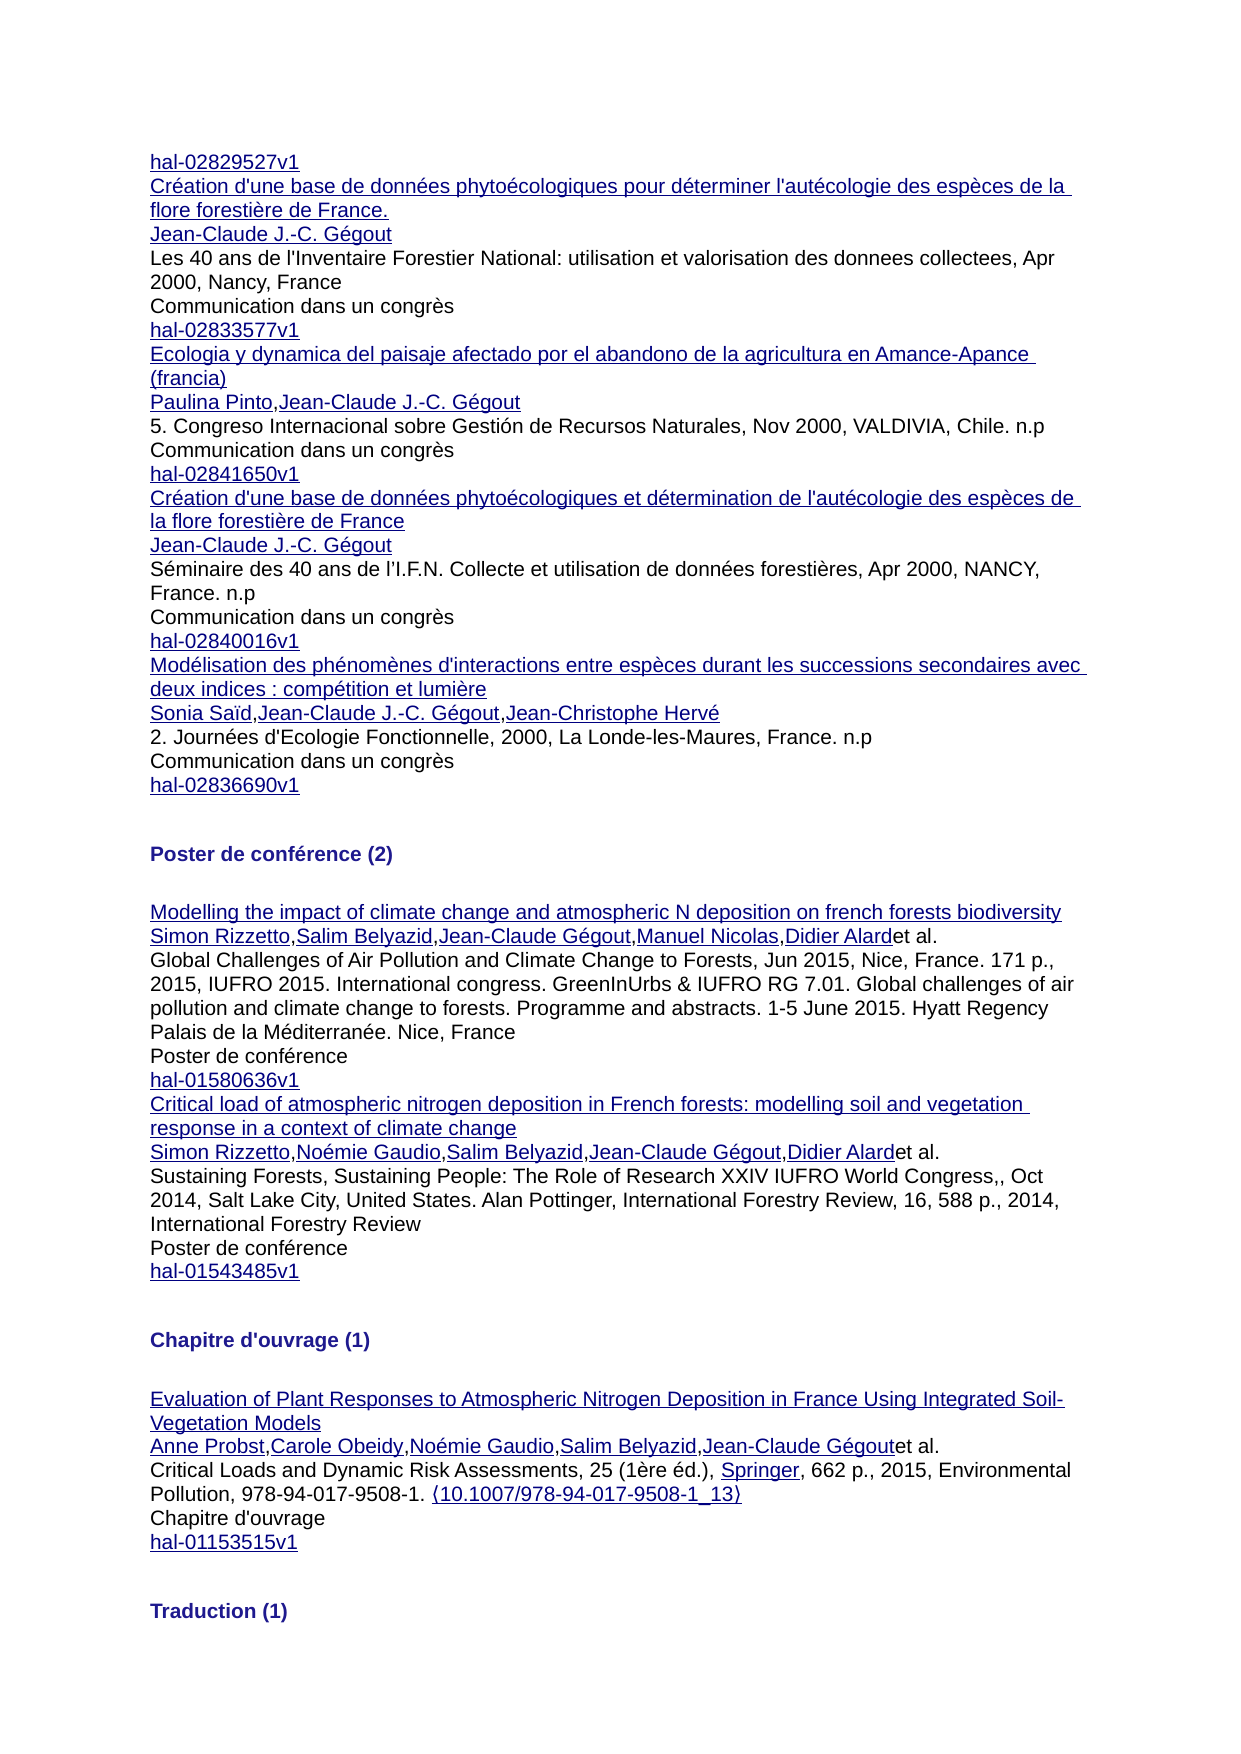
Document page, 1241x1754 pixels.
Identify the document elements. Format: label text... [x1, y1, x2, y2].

table_cell Modélisation des phénomènes d'interactions entre espèces durant les successions secondaires avec deux indices : compétition et lumière Sonia Saïd,Jean-Claude J.-C. Gégout,Jean-Christophe Hervé 2. Journées d'Ecologie Fonctionnelle, 2000, La Londe-les-Maures, France. n.p Communication dans un congrès hal-02836690v1 [150, 653, 1090, 797]
table_cell Création d'une base de données phytoécologiques et détermination de l'autécologie des espèces de la flore forestière de France Jean-Claude J.-C. Gégout Séminaire des 40 ans de l’I.F.N. Collecte et utilisation de données forestières, Apr 2000, NANCY, France. n.p Communication dans un congrès hal-02840016v1 [150, 485, 1090, 653]
subtitle Traduction (1) [150, 1599, 1090, 1623]
table_cell Ecologia y dynamica del paisaje afectado por el abandono de la agricultura en Amance-Apance (francia) Paulina Pinto,Jean-Claude J.-C. Gégout 5. Congreso Internacional sobre Gestión de Recursos Naturales, Nov 2000, VALDIVIA, Chile. n.p Communication dans un congrès hal-02841650v1 [150, 342, 1090, 485]
table_cell Critical load of atmospheric nitrogen deposition in French forests: modelling soil and vegetation response in a context of climate change Simon Rizzetto,Noémie Gaudio,Salim Belyazid,Jean-Claude Gégout,Didier Alardet al. Sustaining Forests, Sustaining People: The Role of Research XXIV IUFRO World Congress,, Oct 2014, Salt Lake City, United States. Alan Pottinger, International Forestry Review, 16, 588 p., 2014, International Forestry Review Poster de conférence hal-01543485v1 [150, 1092, 1090, 1283]
table_header Modelling the impact of climate change and atmospheric N deposition on french forests biodiversity Simon Rizzetto,Salim Belyazid,Jean-Claude Gégout,Manuel Nicolas,Didier Alardet al. Global Challenges of Air Pollution and Climate Change to Forests, Jun 2015, Nice, France. 171 p., 2015, IUFRO 2015. International congress. GreenInUrbs & IUFRO RG 7.01. Global challenges of air pollution and climate change to forests. Programme and abstracts. 1-5 June 2015. Hyatt Regency Palais de la Méditerranée. Nice, France Poster de conférence hal-01580636v1 [150, 900, 1090, 1092]
subtitle Chapitre d'ouvrage (1) [150, 1328, 1090, 1352]
table_cell hal-02829527v1 [150, 150, 1090, 174]
table_header Evaluation of Plant Responses to Atmospheric Nitrogen Deposition in France Using Integrated Soil-Vegetation Models Anne Probst,Carole Obeidy,Noémie Gaudio,Salim Belyazid,Jean-Claude Gégoutet al. Critical Loads and Dynamic Risk Assessments, 25 (1ère éd.), Springer, 662 p., 2015, Environmental Pollution, 978-94-017-9508-1. ⟨10.1007/978-94-017-9508-1_13⟩ Chapitre d'ouvrage hal-01153515v1 [150, 1386, 1090, 1554]
table_cell Création d'une base de données phytoécologiques pour déterminer l'autécologie des espèces de la flore forestière de France. Jean-Claude J.-C. Gégout Les 40 ans de l'Inventaire Forestier National: utilisation et valorisation des donnees collectees, Apr 2000, Nancy, France Communication dans un congrès hal-02833577v1 [150, 174, 1090, 342]
subtitle Poster de conférence (2) [150, 842, 1090, 866]
